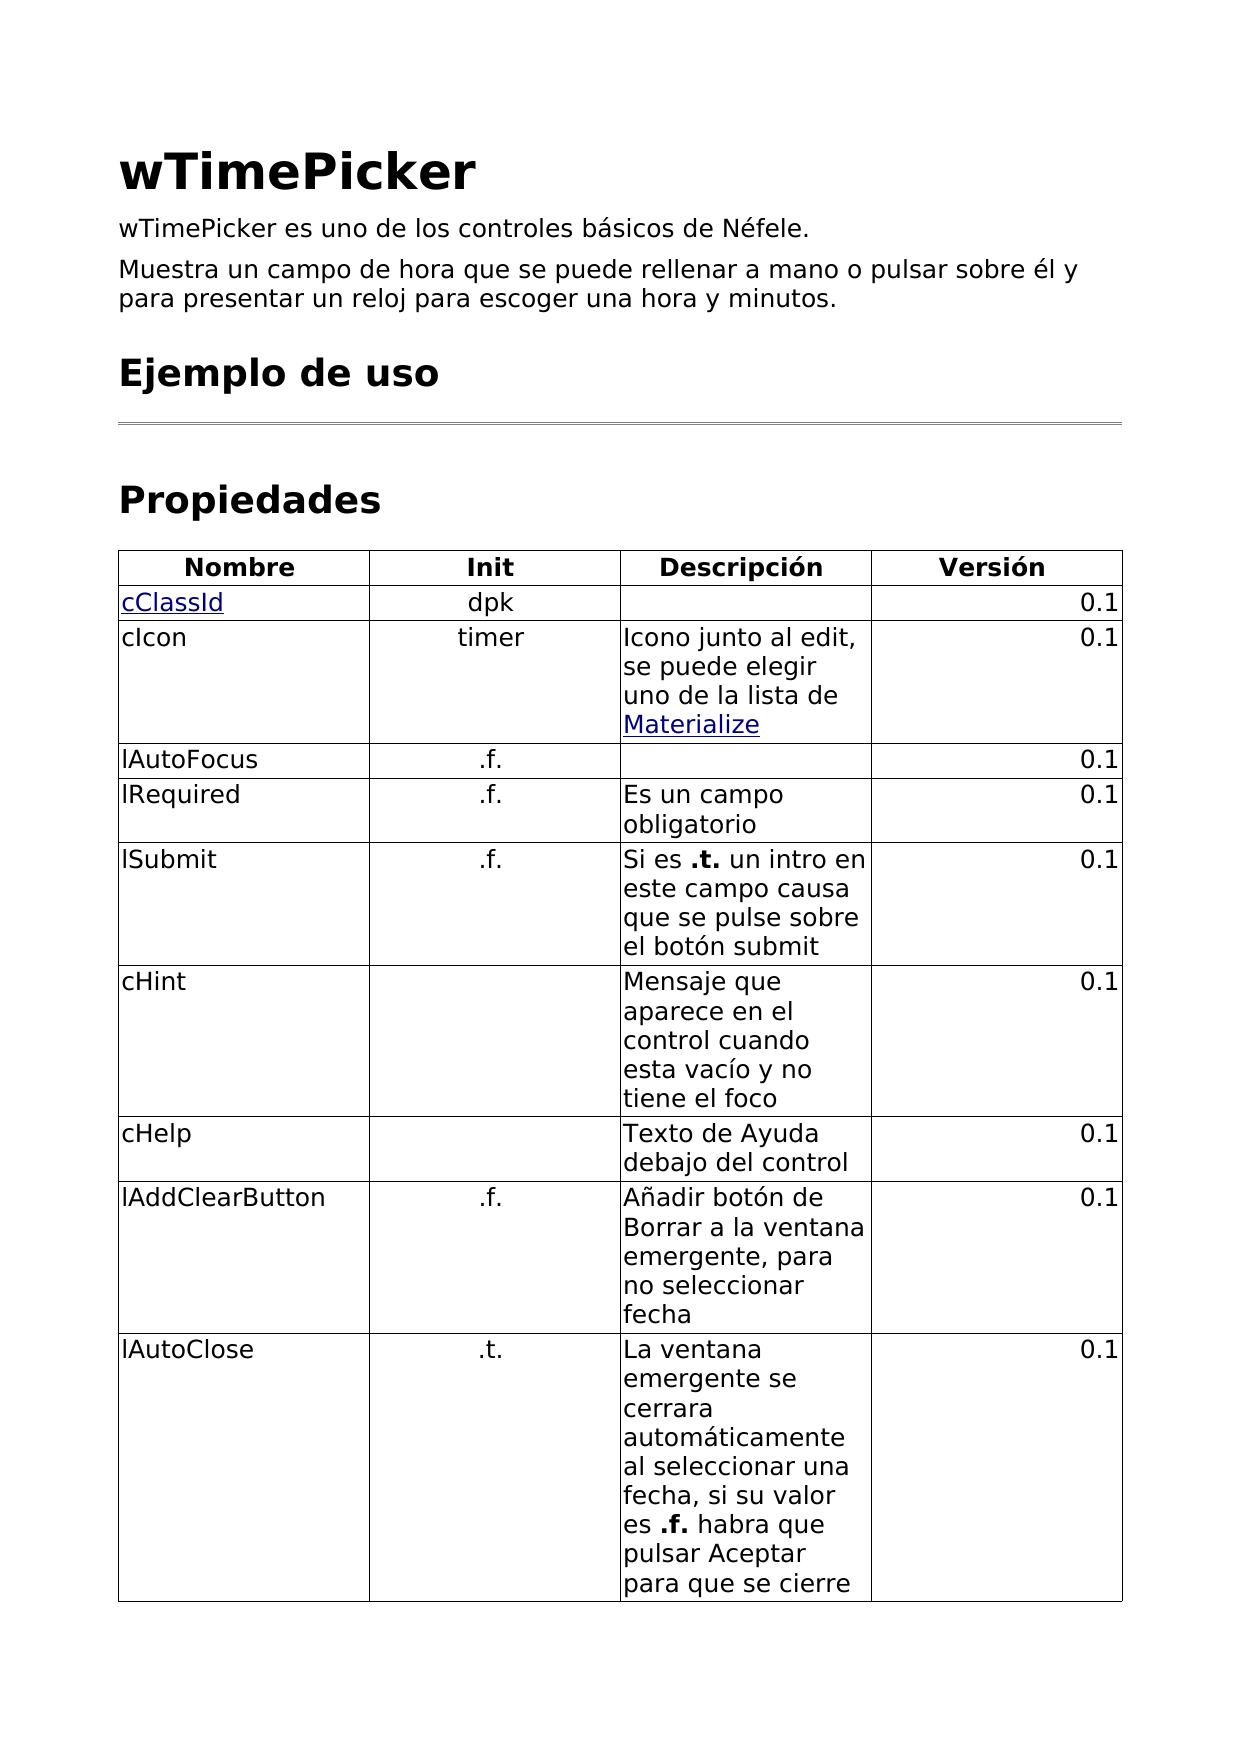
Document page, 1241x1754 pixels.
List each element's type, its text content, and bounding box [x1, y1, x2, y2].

table_cell cIcon [119, 621, 369, 743]
table_cell cClassId [119, 586, 369, 620]
table_cell [370, 966, 620, 1116]
table_header Init [370, 551, 620, 585]
table_cell 0.1 [872, 621, 1122, 743]
table_cell [621, 744, 871, 778]
table_cell [370, 1117, 620, 1181]
table_cell 0.1 [872, 744, 1122, 778]
table_cell .t. [370, 1334, 620, 1601]
table_cell Añadir botón de Borrar a la ventana emergente, para no seleccionar fecha [621, 1182, 871, 1332]
table_cell .f. [370, 1182, 620, 1332]
table_cell 0.1 [872, 1182, 1122, 1332]
table_cell 0.1 [872, 966, 1122, 1116]
table_cell .f. [370, 843, 620, 964]
table_cell dpk [370, 586, 620, 620]
table_cell .f. [370, 779, 620, 842]
table_cell 0.1 [872, 843, 1122, 964]
table_cell lSubmit [119, 843, 369, 964]
table_cell Icono junto al edit, se puede elegir uno de la lista de Materialize [621, 621, 871, 743]
table_cell lAutoClose [119, 1334, 369, 1601]
table_header Descripción [621, 551, 871, 585]
table_cell [621, 586, 871, 620]
table_cell cHelp [119, 1117, 369, 1181]
table_cell 0.1 [872, 1334, 1122, 1601]
table_header Versión [872, 551, 1122, 585]
table_cell lAddClearButton [119, 1182, 369, 1332]
text Muestra un campo de hora que se puede rellenar a mano o pulsar sobre él y para presentar un reloj para escoger una hora y minutos. [118, 256, 1122, 314]
table_cell lAutoFocus [119, 744, 369, 778]
subtitle wTimePicker [118, 143, 1122, 201]
table_cell Si es .t. un intro en este campo causa que se pulse sobre el botón submit [621, 843, 871, 964]
table_cell 0.1 [872, 779, 1122, 842]
subtitle Propiedades [118, 479, 1122, 522]
table_header Nombre [119, 551, 369, 585]
table_cell cHint [119, 966, 369, 1116]
text wTimePicker es uno de los controles básicos de Néfele. [118, 214, 1122, 243]
table_cell Texto de Ayuda debajo del control [621, 1117, 871, 1181]
table_cell .f. [370, 744, 620, 778]
table_cell 0.1 [872, 1117, 1122, 1181]
table_cell La ventana emergente se cerrara automáticamente al seleccionar una fecha, si su valor es .f. habra que pulsar Aceptar para que se cierre [621, 1334, 871, 1601]
table_cell lRequired [119, 779, 369, 842]
table_cell Mensaje que aparece en el control cuando esta vacío y no tiene el foco [621, 966, 871, 1116]
subtitle Ejemplo de uso [118, 351, 1122, 395]
table_cell 0.1 [872, 586, 1122, 620]
table_cell timer [370, 621, 620, 743]
table_cell Es un campo obligatorio [621, 779, 871, 842]
